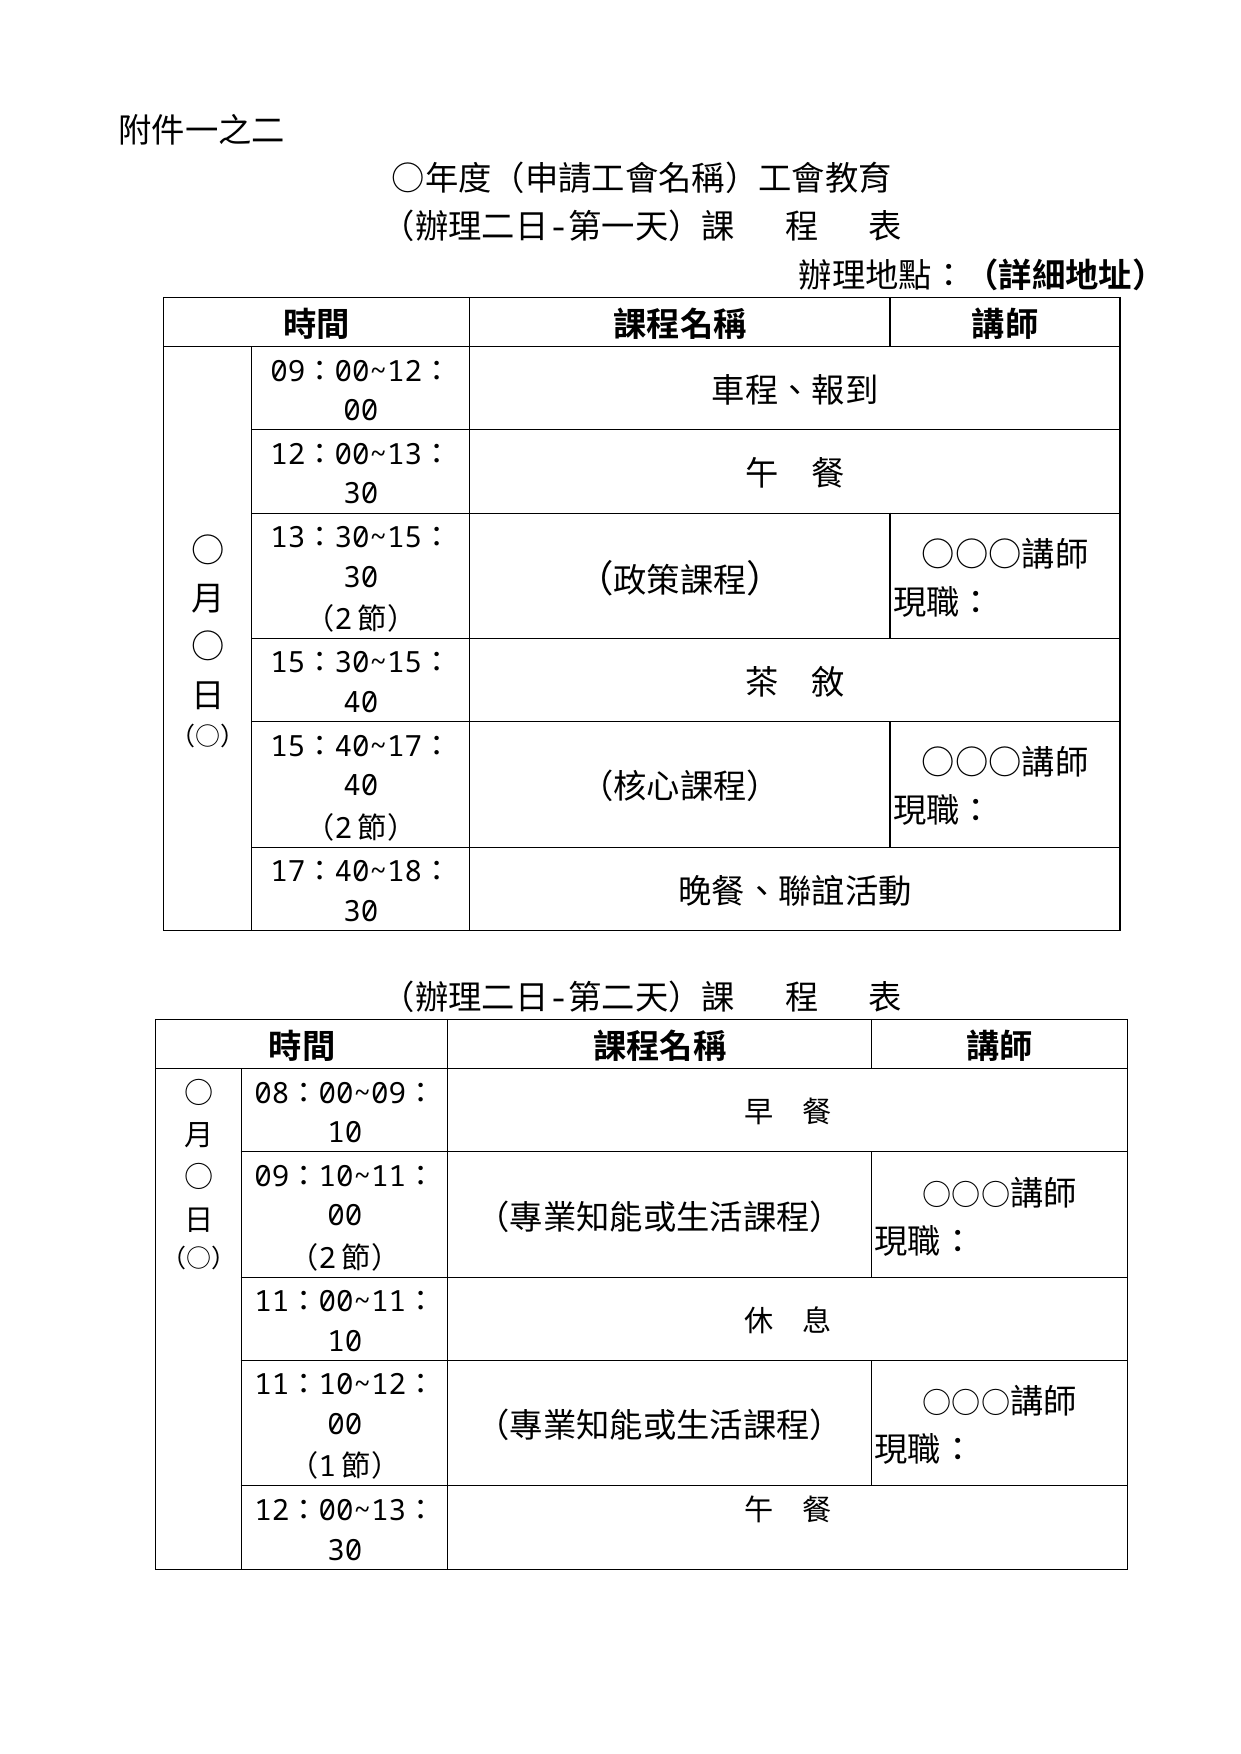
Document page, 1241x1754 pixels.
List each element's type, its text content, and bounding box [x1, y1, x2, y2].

table_header 講師 [872, 1020, 1127, 1068]
table_cell 09：00~12：00 [252, 347, 469, 429]
table_cell ○○○講師 現職： [891, 722, 1119, 847]
table_header 課程名稱 [448, 1020, 871, 1068]
table_cell 11：10~12：00 （1節） [242, 1361, 447, 1485]
table_cell 15：30~15：40 [252, 639, 469, 721]
table_cell 11：00~11：10 [242, 1278, 447, 1360]
table_cell 午 餐 [470, 430, 1119, 512]
text 辦理地點：（詳細地址） [118, 249, 1165, 297]
table_cell ○○○講師 現職： [872, 1152, 1127, 1277]
table_cell 午 餐 [448, 1486, 1127, 1568]
table_cell 早 餐 [448, 1069, 1127, 1151]
table_cell ○○○講師 現職： [891, 514, 1119, 638]
table_cell 12：00~13：30 [242, 1486, 447, 1568]
table_cell 茶 敘 [470, 639, 1119, 721]
table_header 講師 [891, 298, 1119, 346]
table_cell 晚餐、聯誼活動 [470, 848, 1119, 930]
table_cell 車程、報到 [470, 347, 1119, 429]
table_cell 09：10~11：00 （2節） [242, 1152, 447, 1277]
table_cell （專業知能或生活課程） [448, 1361, 871, 1485]
text 附件一之二 [118, 104, 1165, 152]
table_cell 15：40~17：40 （2節） [252, 722, 469, 847]
table_cell （專業知能或生活課程） [448, 1152, 871, 1277]
text （辦理二日-第二天）課 程 表 [118, 970, 1165, 1019]
table_cell （核心課程） [470, 722, 889, 847]
table_cell 12：00~13：30 [252, 430, 469, 512]
text ○年度（申請工會名稱）工會教育 [118, 152, 1165, 200]
text （辦理二日-第一天）課 程 表 [118, 200, 1165, 249]
table_header 時間 [156, 1020, 447, 1068]
table_cell ○ 月 ○ 日 （○） [156, 1069, 241, 1568]
table_cell ○○○講師 現職： [872, 1361, 1127, 1485]
table_cell 17：40~18：30 [252, 848, 469, 930]
table_cell 13：30~15：30 （2節） [252, 514, 469, 638]
table_cell ○ 月 ○ 日 （○） [164, 347, 251, 930]
table_header 時間 [164, 298, 469, 346]
table_header 課程名稱 [470, 298, 889, 346]
table_cell 08：00~09：10 [242, 1069, 447, 1151]
table_cell （政策課程） [470, 514, 889, 638]
table_cell 休 息 [448, 1278, 1127, 1360]
